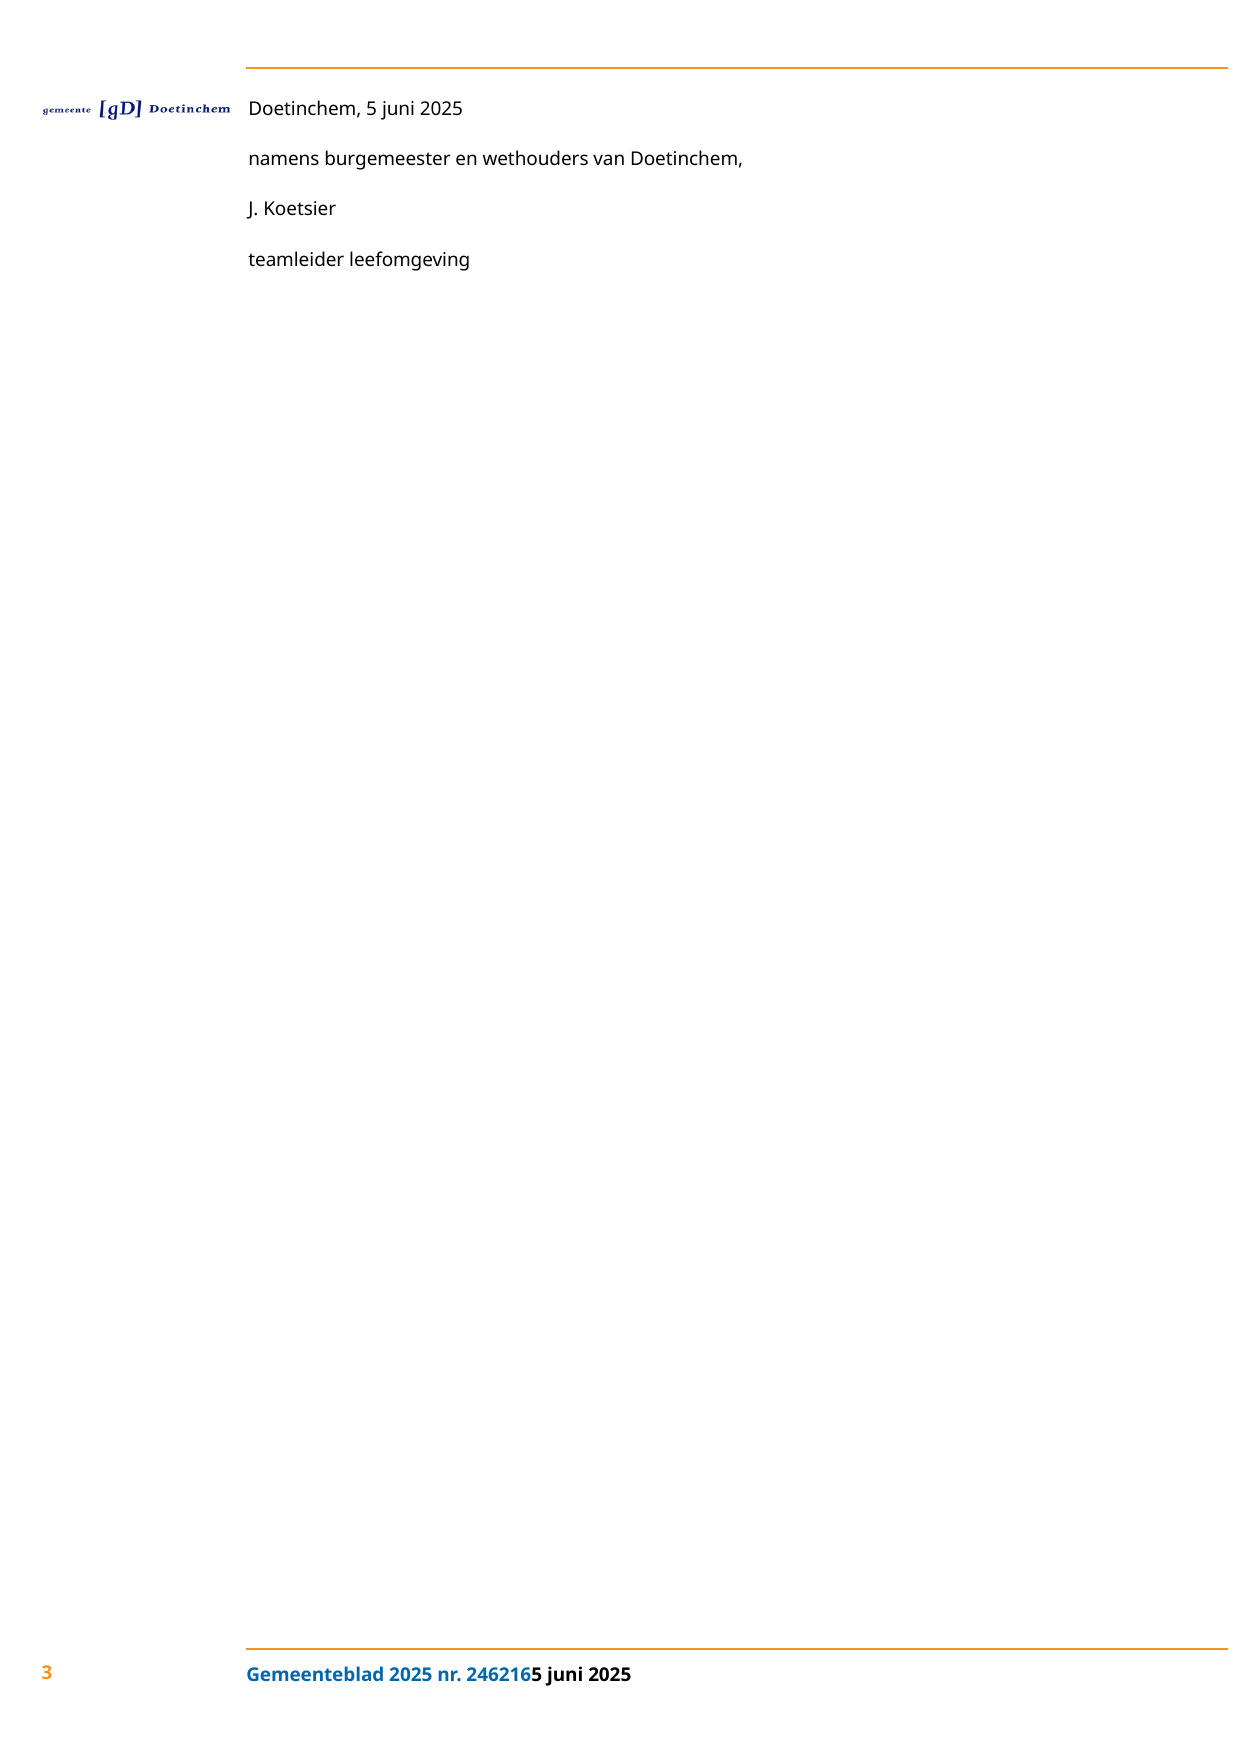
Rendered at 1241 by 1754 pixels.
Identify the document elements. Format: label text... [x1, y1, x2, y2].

text Doetinchem, 5 juni 2025 [248, 95, 1152, 121]
text J. Koetsier [248, 196, 1152, 221]
text namens burgemeester en wethouders van Doetinchem, [248, 145, 1152, 171]
text teamleider leefomgeving [248, 246, 1152, 272]
picture [41, 47, 231, 172]
